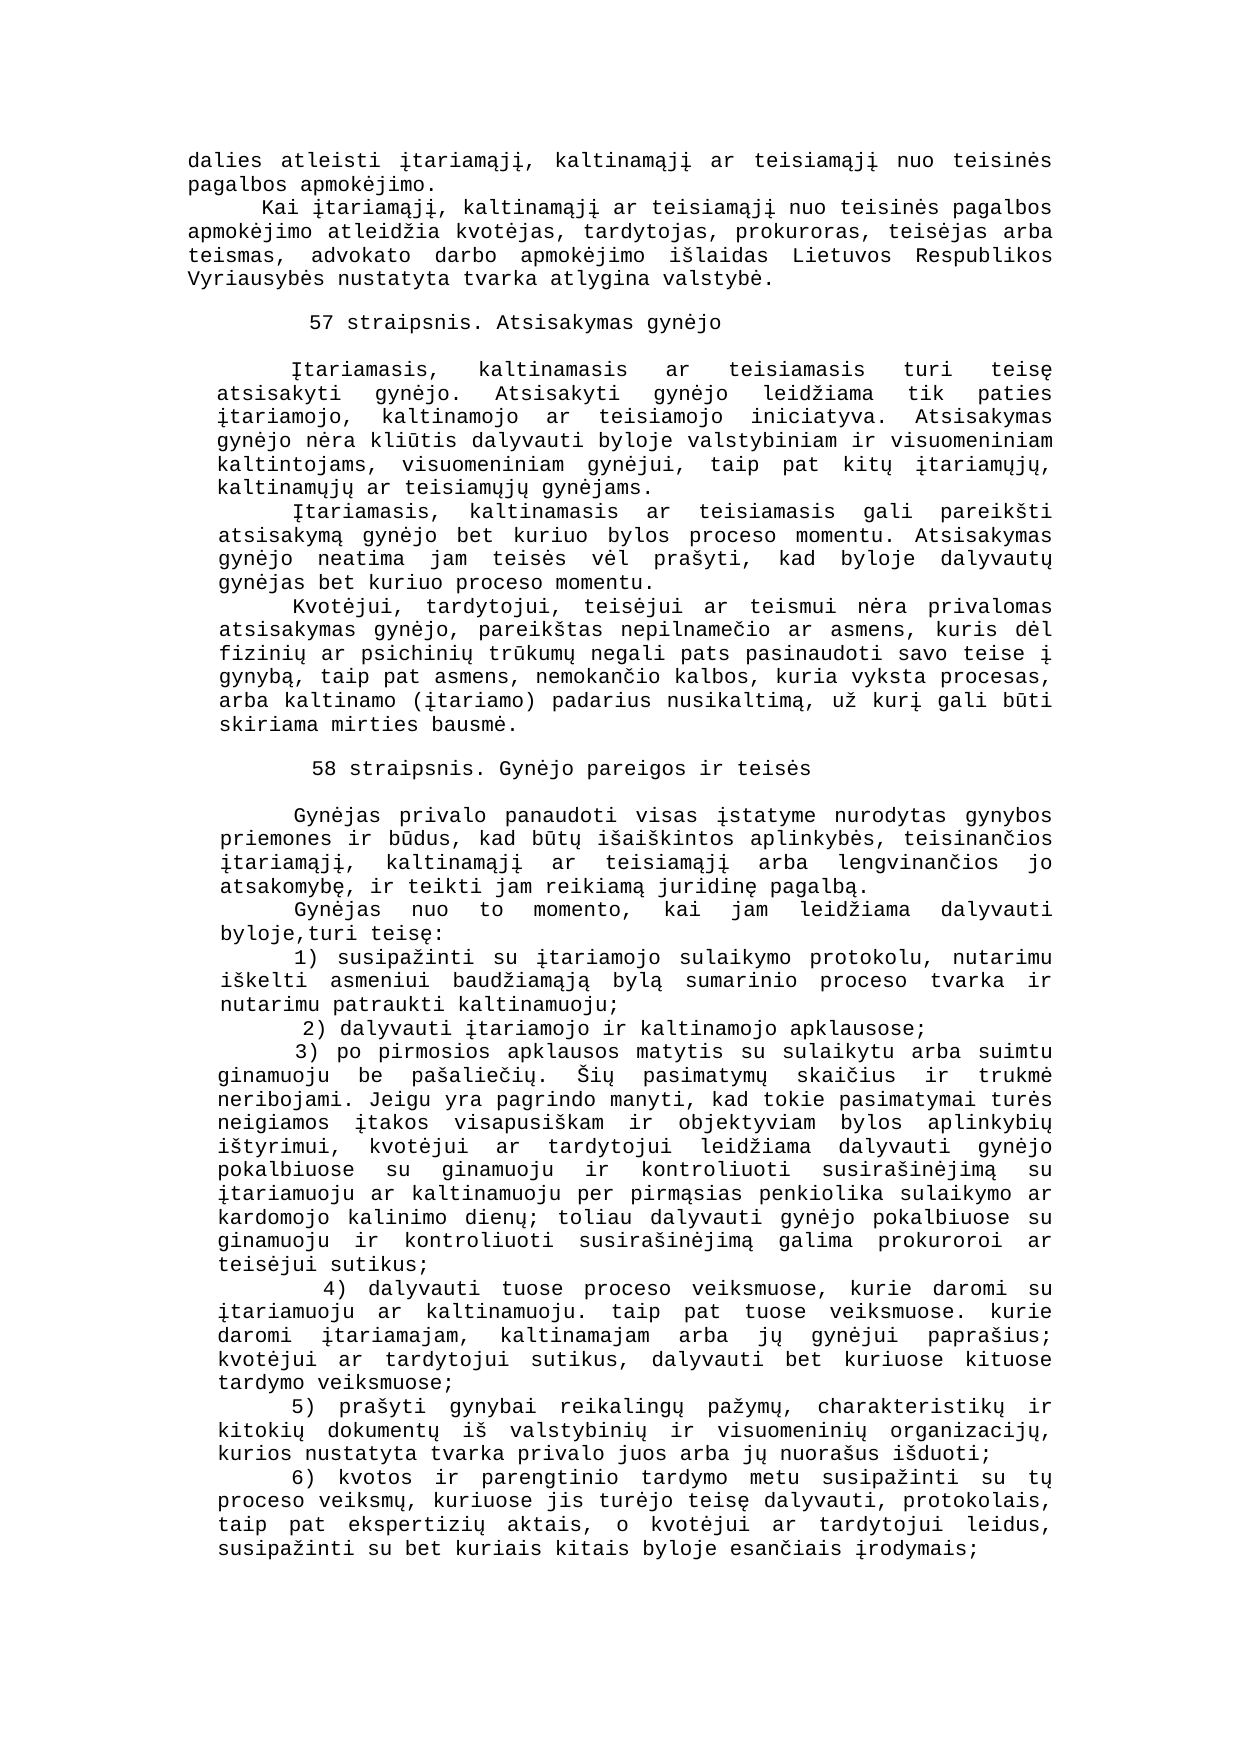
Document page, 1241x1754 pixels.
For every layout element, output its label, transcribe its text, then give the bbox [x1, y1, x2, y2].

text 1) susipažinti su įtariamojo sulaikymo protokolu, nutarimu iškelti asmeniui baudžiamąją bylą sumarinio proceso tvarka ir nutarimu patraukti kaltinamuoju; [220, 947, 1053, 1018]
text 4) dalyvauti tuose proceso veiksmuose, kurie daromi su įtariamuoju ar kaltinamuoju. taip pat tuose veiksmuose. kurie daromi įtariamajam, kaltinamajam arba jų gynėjui paprašius; kvotėjui ar tardytojui sutikus, dalyvauti bet kuriuose kituose tardymo veiksmuose; [217, 1278, 1053, 1396]
text Kai įtariamąjį, kaltinamąjį ar teisiamąjį nuo teisinės pagalbos apmokėjimo atleidžia kvotėjas, tardytojas, prokuroras, teisėjas arba teismas, advokato darbo apmokėjimo išlaidas Lietuvos Respublikos Vyriausybės nustatyta tvarka atlygina valstybė. [187, 197, 1053, 292]
text Gynėjas nuo to momento, kai jam leidžiama dalyvauti byloje,turi teisę: [220, 899, 1053, 947]
text 6) kvotos ir parengtinio tardymo metu susipažinti su tų proceso veiksmų, kuriuose jis turėjo teisę dalyvauti, protokolais, taip pat ekspertizių aktais, o kvotėjui ar tardytojui leidus, susipažinti su bet kuriais kitais byloje esančiais įrodymais; [217, 1467, 1053, 1561]
text Kvotėjui, tardytojui, teisėjui ar teismui nėra privalomas atsisakymas gynėjo, pareikštas nepilnamečio ar asmens, kuris dėl fizinių ar psichinių trūkumų negali pats pasinaudoti savo teise į gynybą, taip pat asmens, nemokančio kalbos, kuria vyksta procesas, arba kaltinamo (įtariamo) padarius nusikaltimą, už kurį gali būti skiriama mirties bausmė. [218, 596, 1053, 737]
text 58 straipsnis. Gynėjo pareigos ir teisės [237, 757, 1053, 781]
text Gynėjas privalo panaudoti visas įstatyme nurodytas gynybos priemones ir būdus, kad būtų išaiškintos aplinkybės, teisinančios įtariamąjį, kaltinamąjį ar teisiamąjį arba lengvinančios jo atsakomybę, ir teikti jam reikiamą juridinę pagalbą. [219, 805, 1053, 899]
text dalies atleisti įtariamąjį, kaltinamąjį ar teisiamąjį nuo teisinės pagalbos apmokėjimo. [187, 150, 1053, 197]
text Įtariamasis, kaltinamasis ar teisiamasis gali pareikšti atsisakymą gynėjo bet kuriuo bylos proceso momentu. Atsisakymas gynėjo neatima jam teisės vėl prašyti, kad byloje dalyvautų gynėjas bet kuriuo proceso momentu. [218, 501, 1053, 596]
text 57 straipsnis. Atsisakymas gynėjo [235, 312, 1053, 336]
text 3) po pirmosios apklausos matytis su sulaikytu arba suimtu ginamuoju be pašaliečių. Šių pasimatymų skaičius ir trukmė neribojami. Jeigu yra pagrindo manyti, kad tokie pasimatymai turės neigiamos įtakos visapusiškam ir objektyviam bylos aplinkybių ištyrimui, kvotėjui ar tardytojui leidžiama dalyvauti gynėjo pokalbiuose su ginamuoju ir kontroliuoti susirašinėjimą su įtariamuoju ar kaltinamuoju per pirmąsias penkiolika sulaikymo ar kardomojo kalinimo dienų; toliau dalyvauti gynėjo pokalbiuose su ginamuoju ir kontroliuoti susirašinėjimą galima prokuroroi ar teisėjui sutikus; [217, 1041, 1053, 1278]
text Įtariamasis, kaltinamasis ar teisiamasis turi teisę atsisakyti gynėjo. Atsisakyti gynėjo leidžiama tik paties įtariamojo, kaltinamojo ar teisiamojo iniciatyva. Atsisakymas gynėjo nėra kliūtis dalyvauti byloje valstybiniam ir visuomeniniam kaltintojams, visuomeniniam gynėjui, taip pat kitų įtariamųjų, kaltinamųjų ar teisiamųjų gynėjams. [216, 359, 1053, 501]
text 2) dalyvauti įtariamojo ir kaltinamojo apklausose; [220, 1018, 1053, 1041]
text 5) prašyti gynybai reikalingų pažymų, charakteristikų ir kitokių dokumentų iš valstybinių ir visuomeninių organizacijų, kurios nustatyta tvarka privalo juos arba jų nuorašus išduoti; [217, 1396, 1053, 1467]
